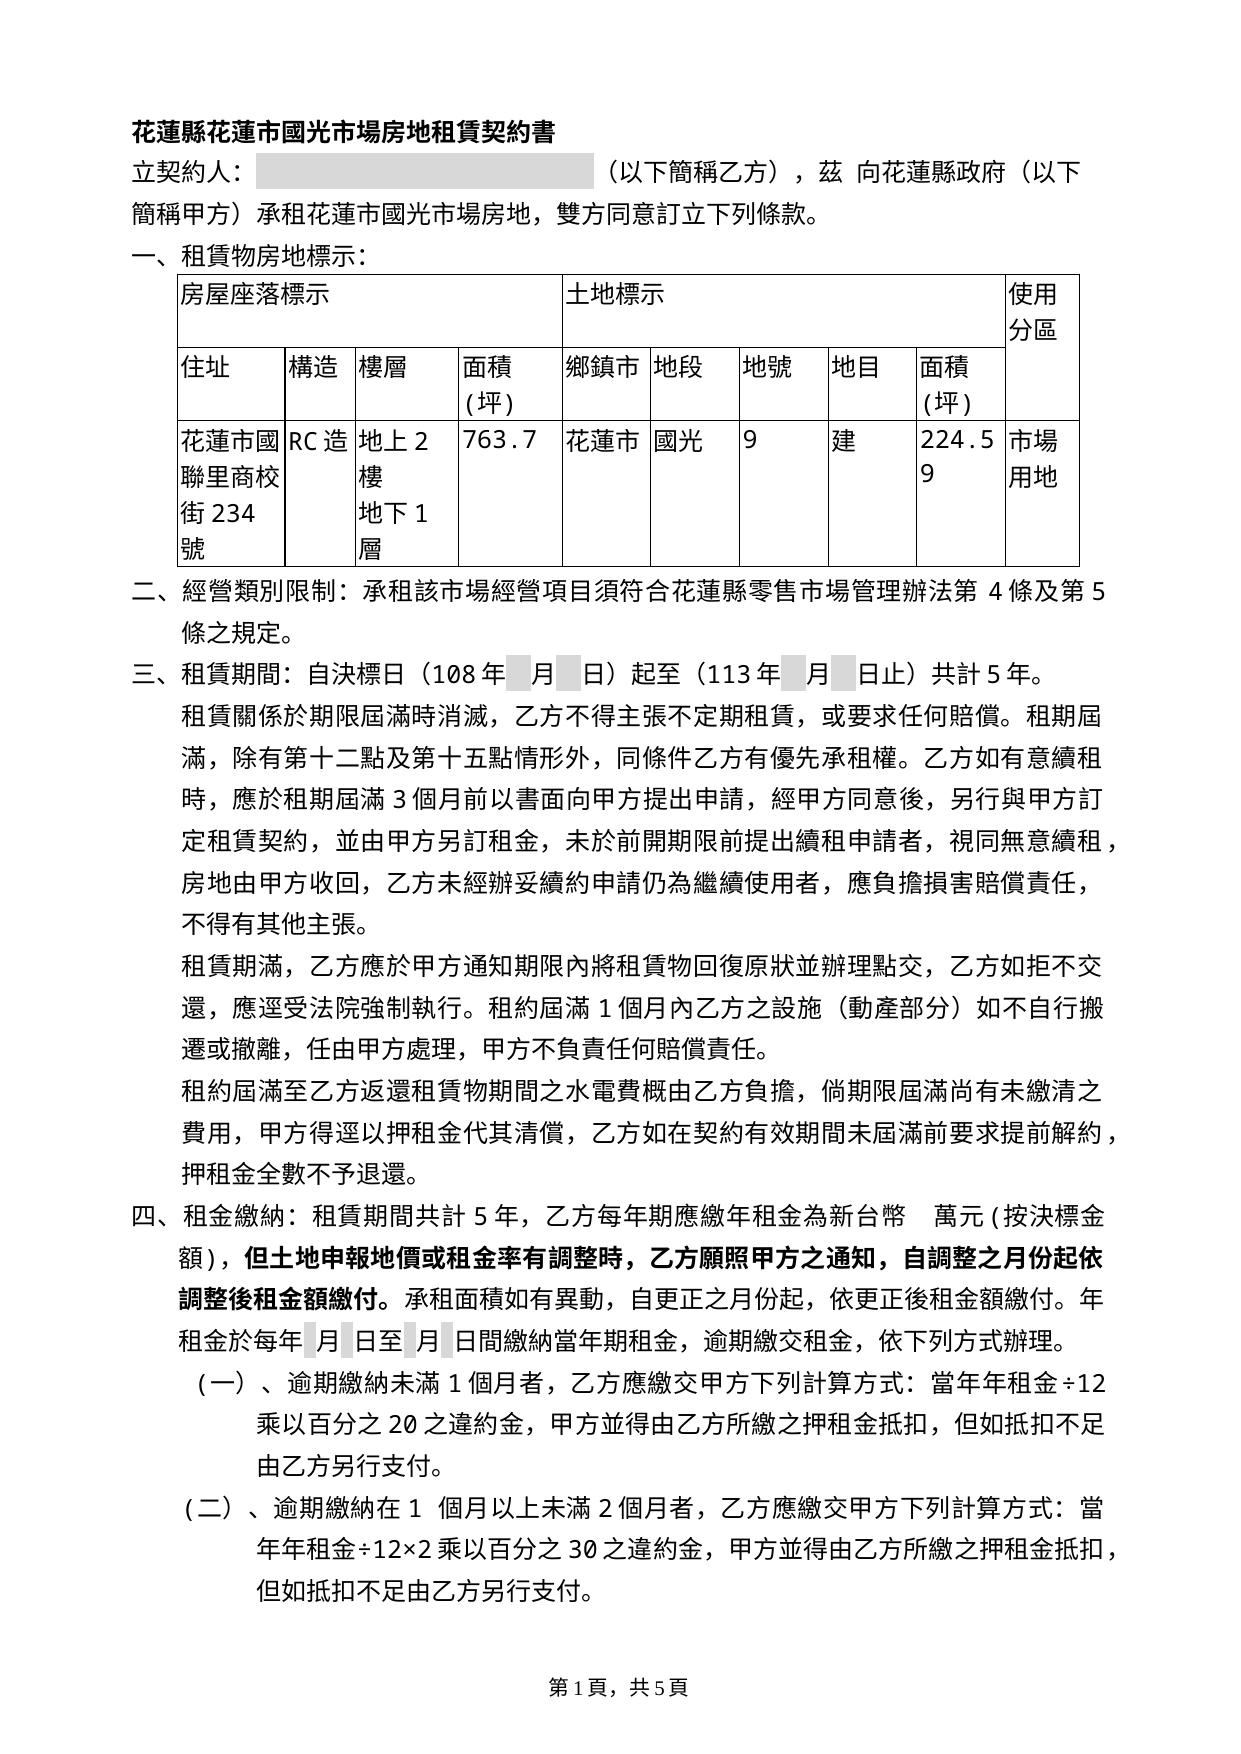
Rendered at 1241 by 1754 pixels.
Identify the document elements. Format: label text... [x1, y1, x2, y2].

table_cell 國光 [651, 421, 739, 566]
table_cell 花蓮市 [563, 421, 650, 566]
table_cell RC造 [286, 421, 355, 566]
text 四、租金繳納：租賃期間共計5年，乙方每年期應繳年租金為新台幣 萬元(按決標金額)，但土地申報地價或租金率有調整時，乙方願照甲方之通知，自調整之月份起依調整後租金額繳付。承租面積如有異動，自更正之月份起，依更正後租金額繳付。年租金於每年 月 日至 月 日間繳納當年期租金，逾期繳交租金，依下列方式辦理。 [131, 1192, 1106, 1359]
text 租約屆滿至乙方返還租賃物期間之水電費概由乙方負擔，倘期限屆滿尚有未繳清之費用，甲方得逕以押租金代其清償，乙方如在契約有效期間未屆滿前要求提前解約，押租金全數不予退還。 [181, 1067, 1106, 1192]
table_cell 面積 (坪) [459, 348, 562, 420]
text (一）、逾期繳納未滿1個月者，乙方應繳交甲方下列計算方式：當年年租金÷12乘以百分之20之違約金，甲方並得由乙方所繳之押租金抵扣，但如抵扣不足由乙方另行支付。 [131, 1359, 1106, 1484]
text 租賃關係於期限屆滿時消滅，乙方不得主張不定期租賃，或要求任何賠償。租期屆滿，除有第十二點及第十五點情形外，同條件乙方有優先承租權。乙方如有意續租時，應於租期屆滿3個月前以書面向甲方提出申請，經甲方同意後，另行與甲方訂定租賃契約，並由甲方另訂租金，未於前開期限前提出續租申請者，視同無意續租，房地由甲方收回，乙方未經辦妥續約申請仍為繼續使用者，應負擔損害賠償責任，不得有其他主張。 [181, 692, 1106, 942]
table_cell 地上2樓 地下1層 [356, 421, 458, 566]
table_header 使用分區 [1006, 275, 1079, 420]
table_cell 市場用地 [1006, 421, 1079, 566]
table_cell 地目 [829, 348, 916, 420]
table_cell 建 [829, 421, 916, 566]
table_header 土地標示 [563, 275, 1005, 347]
table_cell 763.7 [459, 421, 562, 566]
text 租賃期滿，乙方應於甲方通知期限內將租賃物回復原狀並辦理點交，乙方如拒不交還，應逕受法院強制執行。租約屆滿1個月內乙方之設施（動產部分）如不自行搬遷或撤離，任由甲方處理，甲方不負責任何賠償責任。 [181, 942, 1106, 1067]
text 立契約人： （以下簡稱乙方），茲 向花蓮縣政府（以下簡稱甲方）承租花蓮市國光市場房地，雙方同意訂立下列條款。 [131, 148, 1106, 232]
table_cell 9 [740, 421, 828, 566]
text 花蓮縣花蓮市國光市場房地租賃契約書 [131, 112, 1106, 148]
table_cell 花蓮市國聯里商校街234號 [178, 421, 284, 566]
table_cell 住址 [178, 348, 284, 420]
table_cell 鄉鎮市 [563, 348, 650, 420]
text (二）、逾期繳納在1 個月以上未滿2個月者，乙方應繳交甲方下列計算方式：當年年租金÷12×2乘以百分之30之違約金，甲方並得由乙方所繳之押租金抵扣，但如抵扣不足由乙方另行支付。 [181, 1484, 1106, 1609]
text 一、租賃物房地標示： [131, 232, 1106, 273]
table_cell 地段 [651, 348, 739, 420]
table_cell 地號 [740, 348, 828, 420]
table_cell 構造 [286, 348, 355, 420]
text 三、租賃期間：自決標日（108年 月 日）起至（113年 月 日止）共計5年。 [131, 651, 1106, 692]
table_cell 樓層 [356, 348, 458, 420]
table_cell 面積(坪) [917, 348, 1005, 420]
table_header 房屋座落標示 [178, 275, 562, 347]
table_cell 224.59 [917, 421, 1005, 566]
text 二、經營類別限制：承租該市場經營項目須符合花蓮縣零售市場管理辦法第4條及第5條之規定。 [131, 567, 1106, 651]
